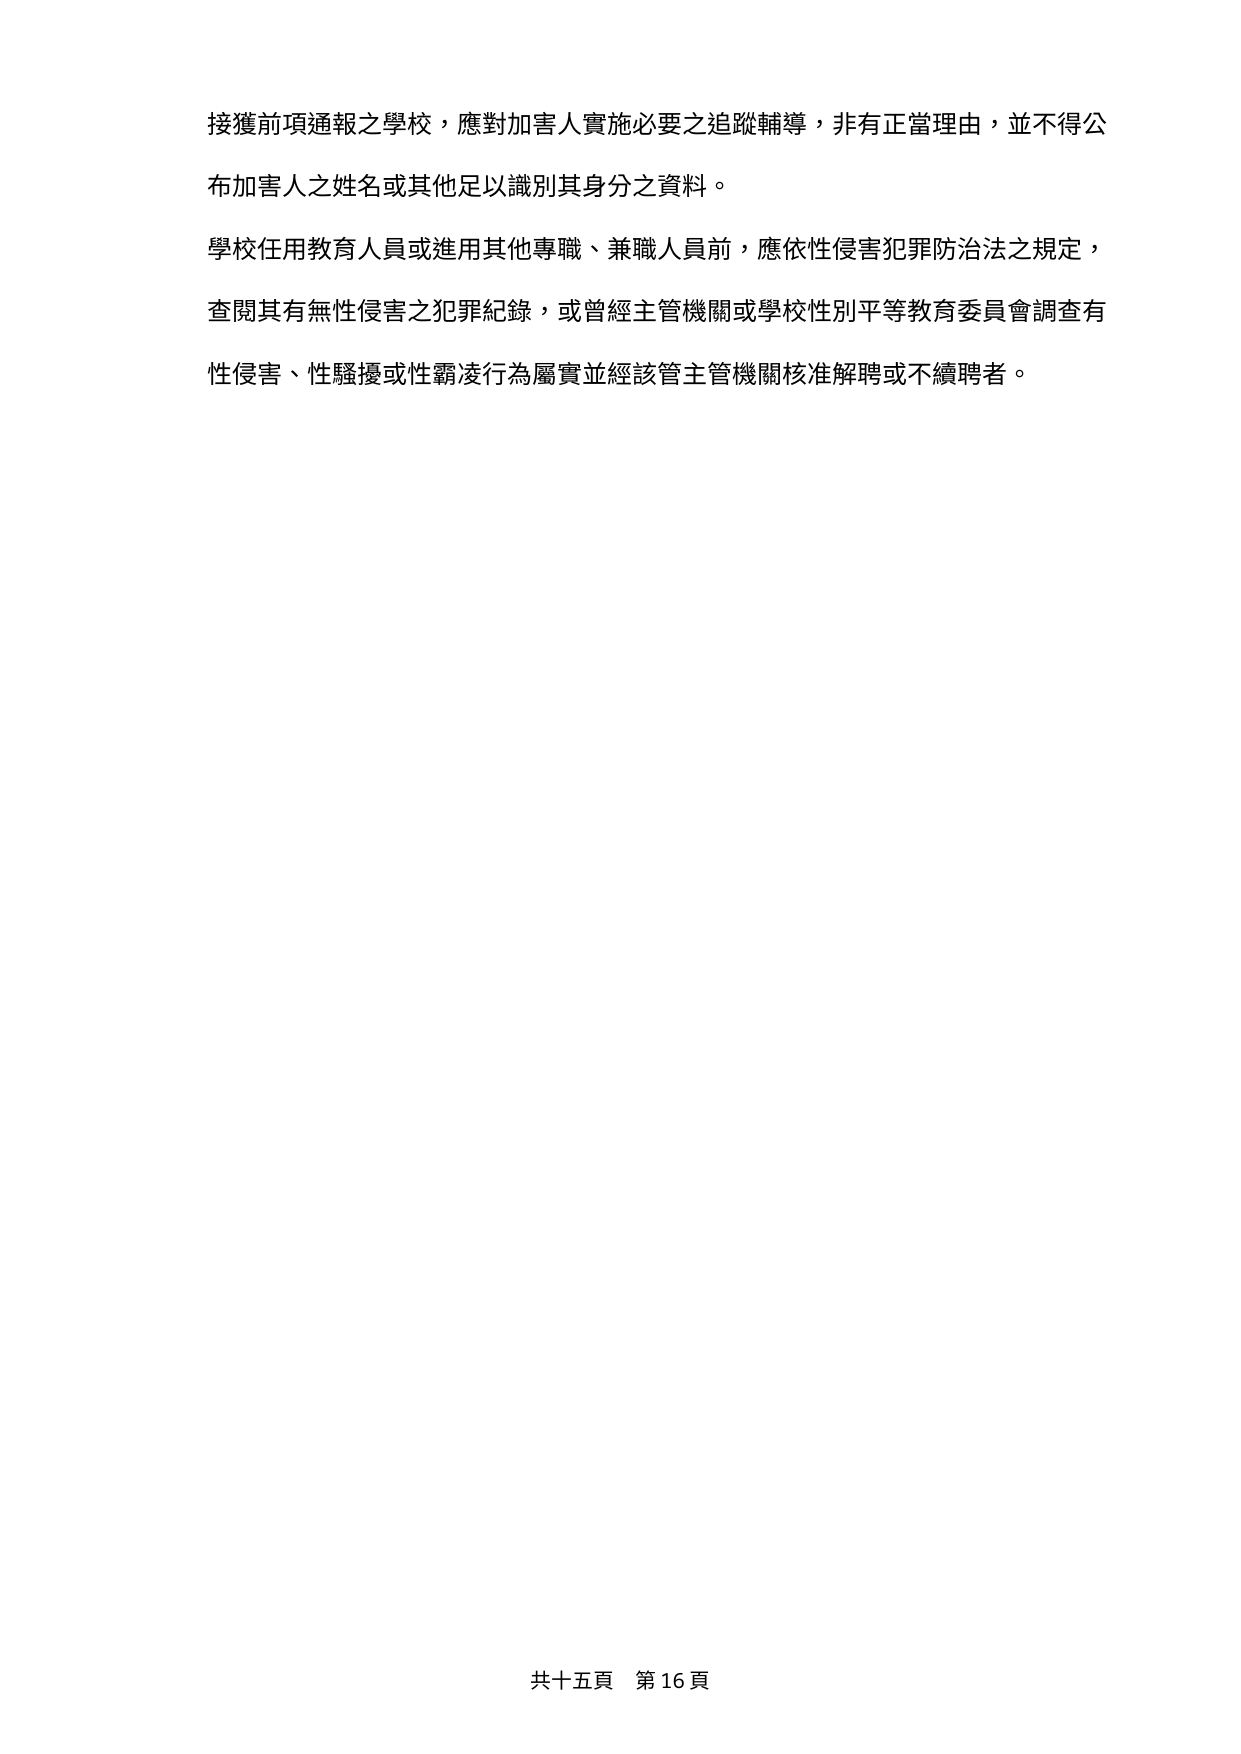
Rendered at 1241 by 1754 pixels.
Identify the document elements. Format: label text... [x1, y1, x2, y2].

text 布加害人之姓名或其他足以識別其身分之資料。 [94, 143, 1146, 206]
text 學校任用教育人員或進用其他專職、兼職人員前，應依性侵害犯罪防治法之規定， [94, 206, 1146, 268]
text 性侵害、性騷擾或性霸凌行為屬實並經該管主管機關核准解聘或不續聘者。 [94, 331, 1146, 393]
text 查閱其有無性侵害之犯罪紀錄，或曾經主管機關或學校性別平等教育委員會調查有 [94, 268, 1146, 331]
text 接獲前項通報之學校，應對加害人實施必要之追蹤輔導，非有正當理由，並不得公 [94, 81, 1146, 143]
